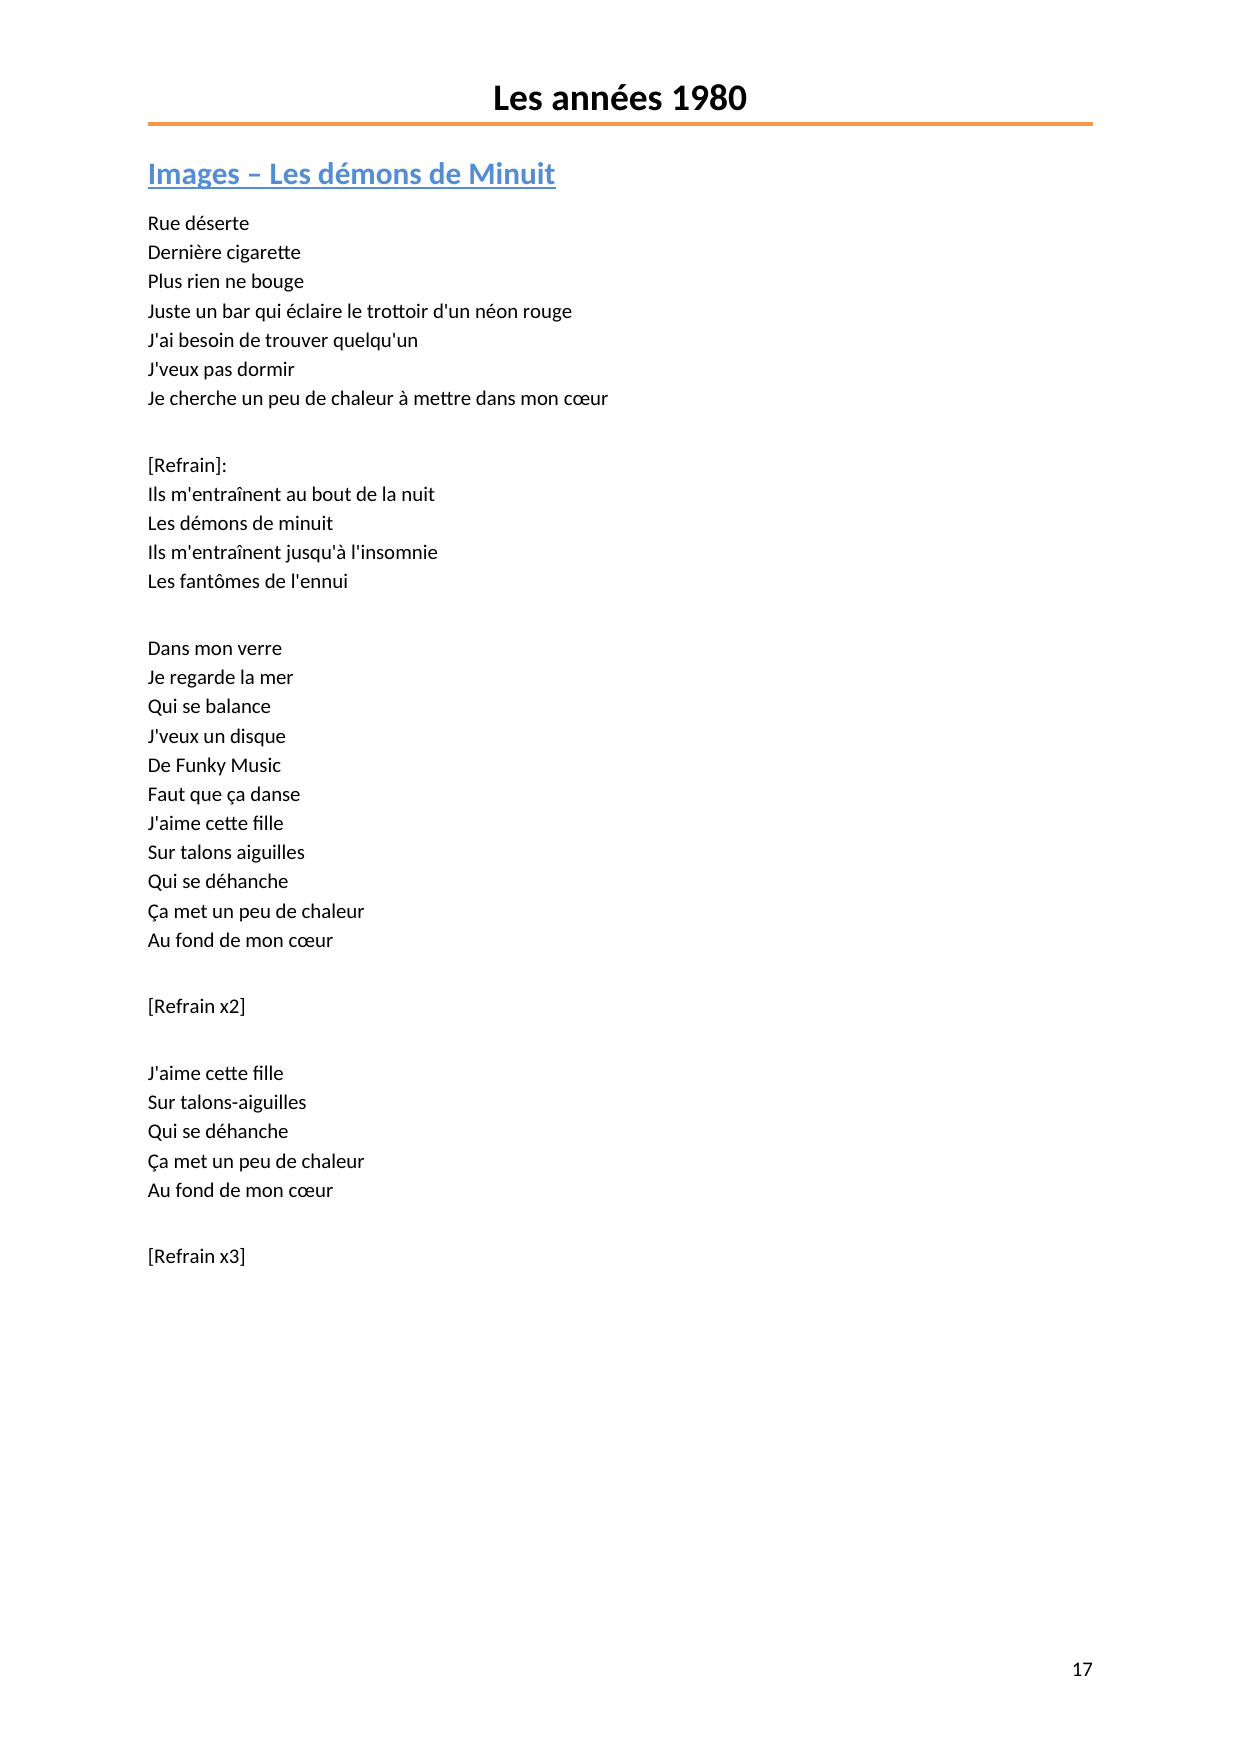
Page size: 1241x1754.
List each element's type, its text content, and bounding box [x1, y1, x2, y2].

text [Refrain]: Ils m'entraînent au bout de la nuit Les démons de minuit Ils m'entraînent jusqu'à l'insomnie Les fantômes de l'ennui [148, 452, 1093, 594]
text Rue déserte Dernière cigarette Plus rien ne bouge Juste un bar qui éclaire le trottoir d'un néon rouge J'ai besoin de trouver quelqu'un J'veux pas dormir Je cherche un peu de chaleur à mettre dans mon cœur [148, 210, 1093, 411]
text [Refrain x2] [148, 994, 1093, 1019]
text Dans mon verre Je regarde la mer Qui se balance J'veux un disque De Funky Music Faut que ça danse J'aime cette fille Sur talons aiguilles Qui se déhanche Ça met un peu de chaleur Au fond de mon cœur [148, 635, 1093, 952]
subtitle Les années 1980 [148, 74, 1093, 122]
text J'aime cette fille Sur talons-aiguilles Qui se déhanche Ça met un peu de chaleur Au fond de mon cœur [148, 1060, 1093, 1202]
text [Refrain x3] [148, 1244, 1093, 1269]
subtitle Images – Les démons de Minuit [148, 154, 1093, 192]
